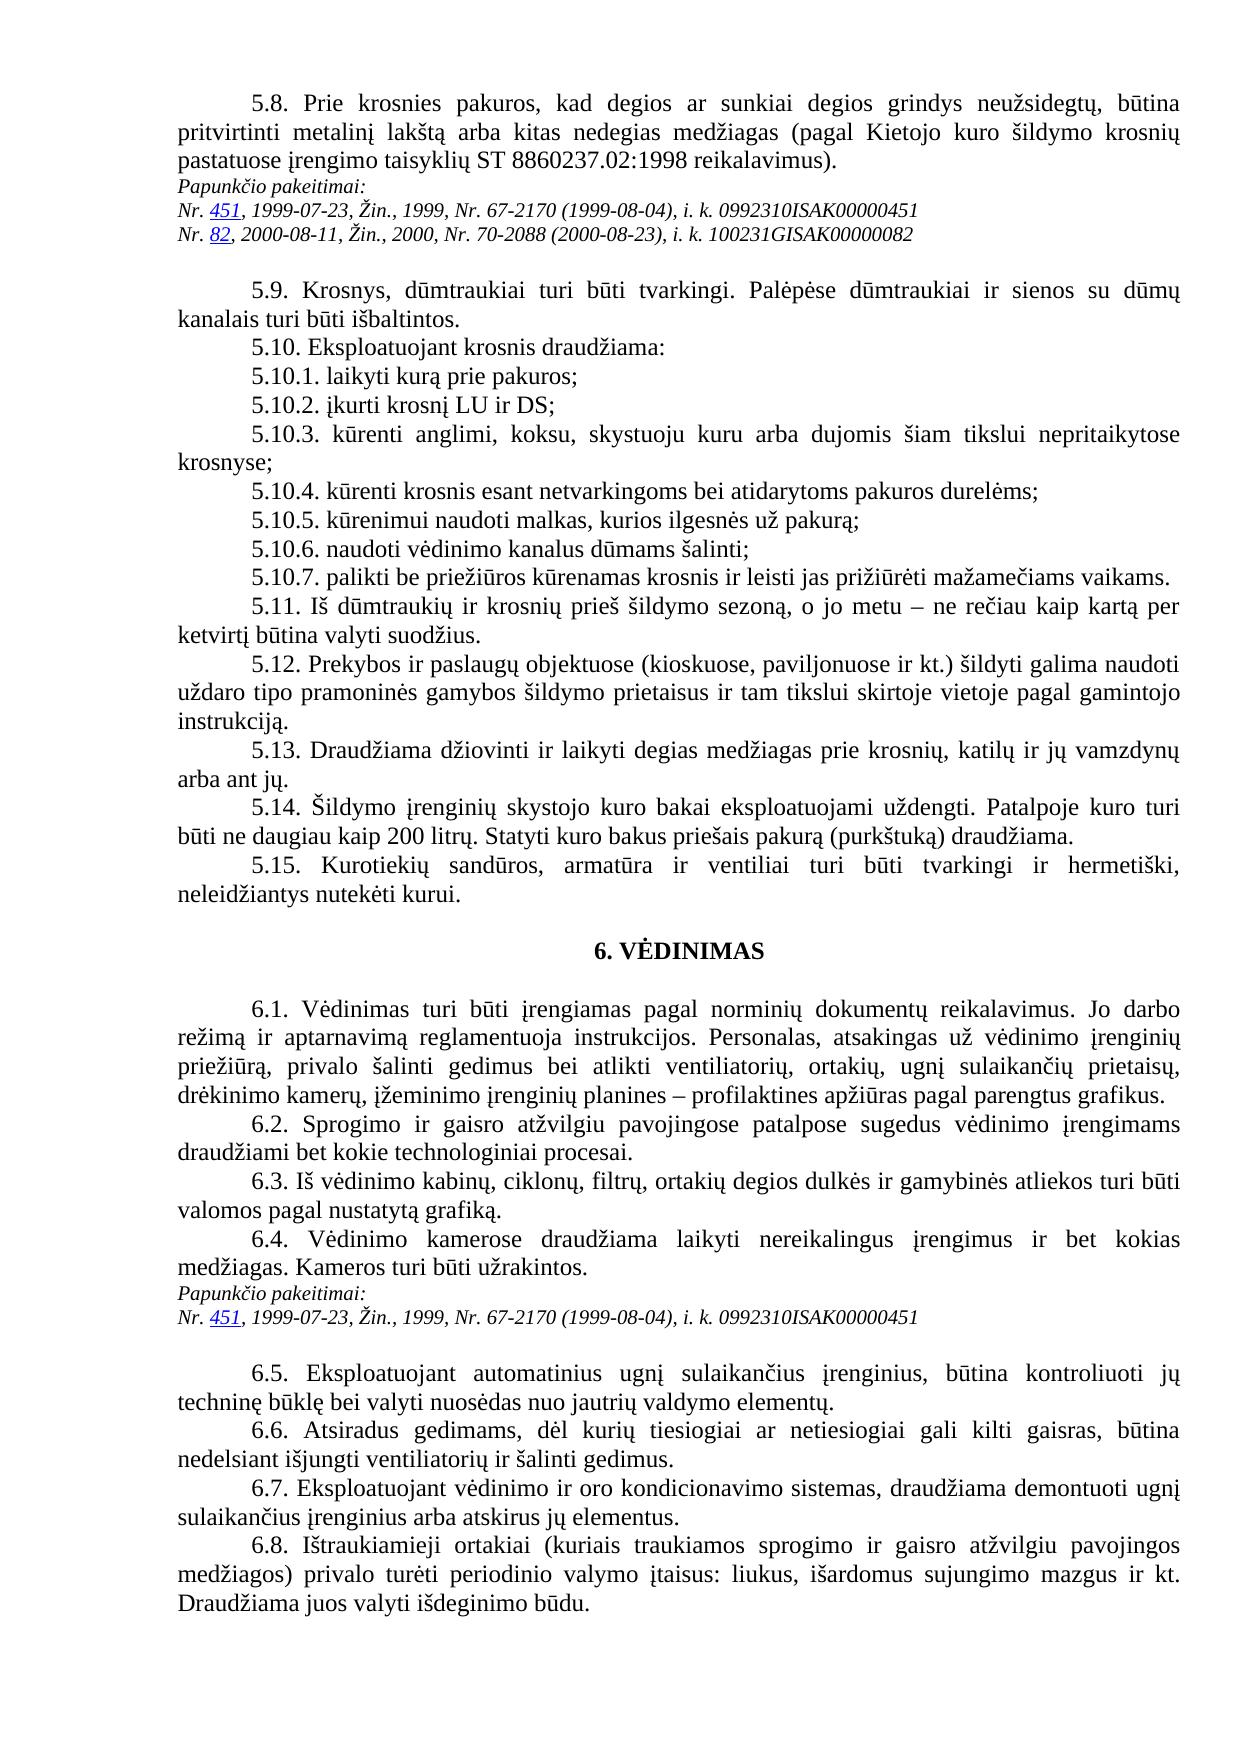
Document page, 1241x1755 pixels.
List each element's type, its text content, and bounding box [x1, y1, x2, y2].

text 6.6. Atsiradus gedimams, dėl kurių tiesiogiai ar netiesiogiai gali kilti gaisras, būtina nedelsiant išjungti ventiliatorių ir šalinti gedimus. [177, 1416, 1181, 1473]
text 5.10.3. kūrenti anglimi, koksu, skystuoju kuru arba dujomis šiam tikslui nepritaikytose krosnyse; [177, 419, 1181, 476]
text 5.9. Krosnys, dūmtraukiai turi būti tvarkingi. Palėpėse dūmtraukiai ir sienos su dūmų kanalais turi būti išbaltintos. [177, 275, 1181, 332]
text 5.8. Prie krosnies pakuros, kad degios ar sunkiai degios grindys neužsidegtų, būtina pritvirtinti metalinį lakštą arba kitas nedegias medžiagas (pagal Kietojo kuro šildymo krosnių pastatuose įrengimo taisyklių ST 8860237.02:1998 reikalavimus). [177, 88, 1181, 174]
text Nr. 451, 1999-07-23, Žin., 1999, Nr. 67-2170 (1999-08-04), i. k. 0992310ISAK00000451 [177, 1305, 1181, 1329]
text 6.3. Iš vėdinimo kabinų, ciklonų, filtrų, ortakių degios dulkės ir gamybinės atliekos turi būti valomos pagal nustatytą grafiką. [177, 1166, 1181, 1224]
text 5.10.6. naudoti vėdinimo kanalus dūmams šalinti; [177, 534, 1181, 562]
text 5.10.7. palikti be priežiūros kūrenamas krosnis ir leisti jas prižiūrėti mažamečiams vaikams. [177, 562, 1181, 591]
text 5.11. Iš dūmtraukių ir krosnių prieš šildymo sezoną, o jo metu – ne rečiau kaip kartą per ketvirtį būtina valyti suodžius. [177, 591, 1181, 649]
text 6.8. Ištraukiamieji ortakiai (kuriais traukiamos sprogimo ir gaisro atžvilgiu pavojingos medžiagos) privalo turėti periodinio valymo įtaisus: liukus, išardomus sujungimo mazgus ir kt. Draudžiama juos valyti išdeginimo būdu. [177, 1531, 1181, 1617]
text 5.15. Kurotiekių sandūros, armatūra ir ventiliai turi būti tvarkingi ir hermetiški, neleidžiantys nutekėti kurui. [177, 850, 1181, 907]
text 5.10. Eksploatuojant krosnis draudžiama: [177, 332, 1181, 361]
text 6.2. Sprogimo ir gaisro atžvilgiu pavojingose patalpose sugedus vėdinimo įrengimams draudžiami bet kokie technologiniai procesai. [177, 1109, 1181, 1166]
text 6.5. Eksploatuojant automatinius ugnį sulaikančius įrenginius, būtina kontroliuoti jų techninę būklę bei valyti nuosėdas nuo jautrių valdymo elementų. [177, 1358, 1181, 1416]
text 6.4. Vėdinimo kamerose draudžiama laikyti nereikalingus įrengimus ir bet kokias medžiagas. Kameros turi būti užrakintos. [177, 1224, 1181, 1281]
text Nr. 82, 2000-08-11, Žin., 2000, Nr. 70-2088 (2000-08-23), i. k. 100231GISAK00000082 [177, 222, 1181, 246]
text 6. VĖDINIMAS [177, 936, 1181, 965]
text 6.1. Vėdinimas turi būti įrengiamas pagal norminių dokumentų reikalavimus. Jo darbo režimą ir aptarnavimą reglamentuoja instrukcijos. Personalas, atsakingas už vėdinimo įrenginių priežiūrą, privalo šalinti gedimus bei atlikti ventiliatorių, ortakių, ugnį sulaikančių prietaisų, drėkinimo kamerų, įžeminimo įrenginių planines – profilaktines apžiūras pagal parengtus grafikus. [177, 994, 1181, 1109]
text 5.10.2. įkurti krosnį LU ir DS; [177, 390, 1181, 419]
text 5.10.5. kūrenimui naudoti malkas, kurios ilgesnės už pakurą; [177, 505, 1181, 534]
text 5.12. Prekybos ir paslaugų objektuose (kioskuose, paviljonuose ir kt.) šildyti galima naudoti uždaro tipo pramoninės gamybos šildymo prietaisus ir tam tikslui skirtoje vietoje pagal gamintojo instrukciją. [177, 649, 1181, 735]
text 5.10.1. laikyti kurą prie pakuros; [177, 361, 1181, 390]
text 5.10.4. kūrenti krosnis esant netvarkingoms bei atidarytoms pakuros durelėms; [177, 476, 1181, 505]
text 6.7. Eksploatuojant vėdinimo ir oro kondicionavimo sistemas, draudžiama demontuoti ugnį sulaikančius įrenginius arba atskirus jų elementus. [177, 1473, 1181, 1531]
text 5.14. Šildymo įrenginių skystojo kuro bakai eksploatuojami uždengti. Patalpoje kuro turi būti ne daugiau kaip 200 litrų. Statyti kuro bakus priešais pakurą (purkštuką) draudžiama. [177, 792, 1181, 850]
text Papunkčio pakeitimai: [177, 174, 1181, 198]
text Papunkčio pakeitimai: [177, 1281, 1181, 1305]
text Nr. 451, 1999-07-23, Žin., 1999, Nr. 67-2170 (1999-08-04), i. k. 0992310ISAK00000451 [177, 198, 1181, 222]
text 5.13. Draudžiama džiovinti ir laikyti degias medžiagas prie krosnių, katilų ir jų vamzdynų arba ant jų. [177, 735, 1181, 792]
